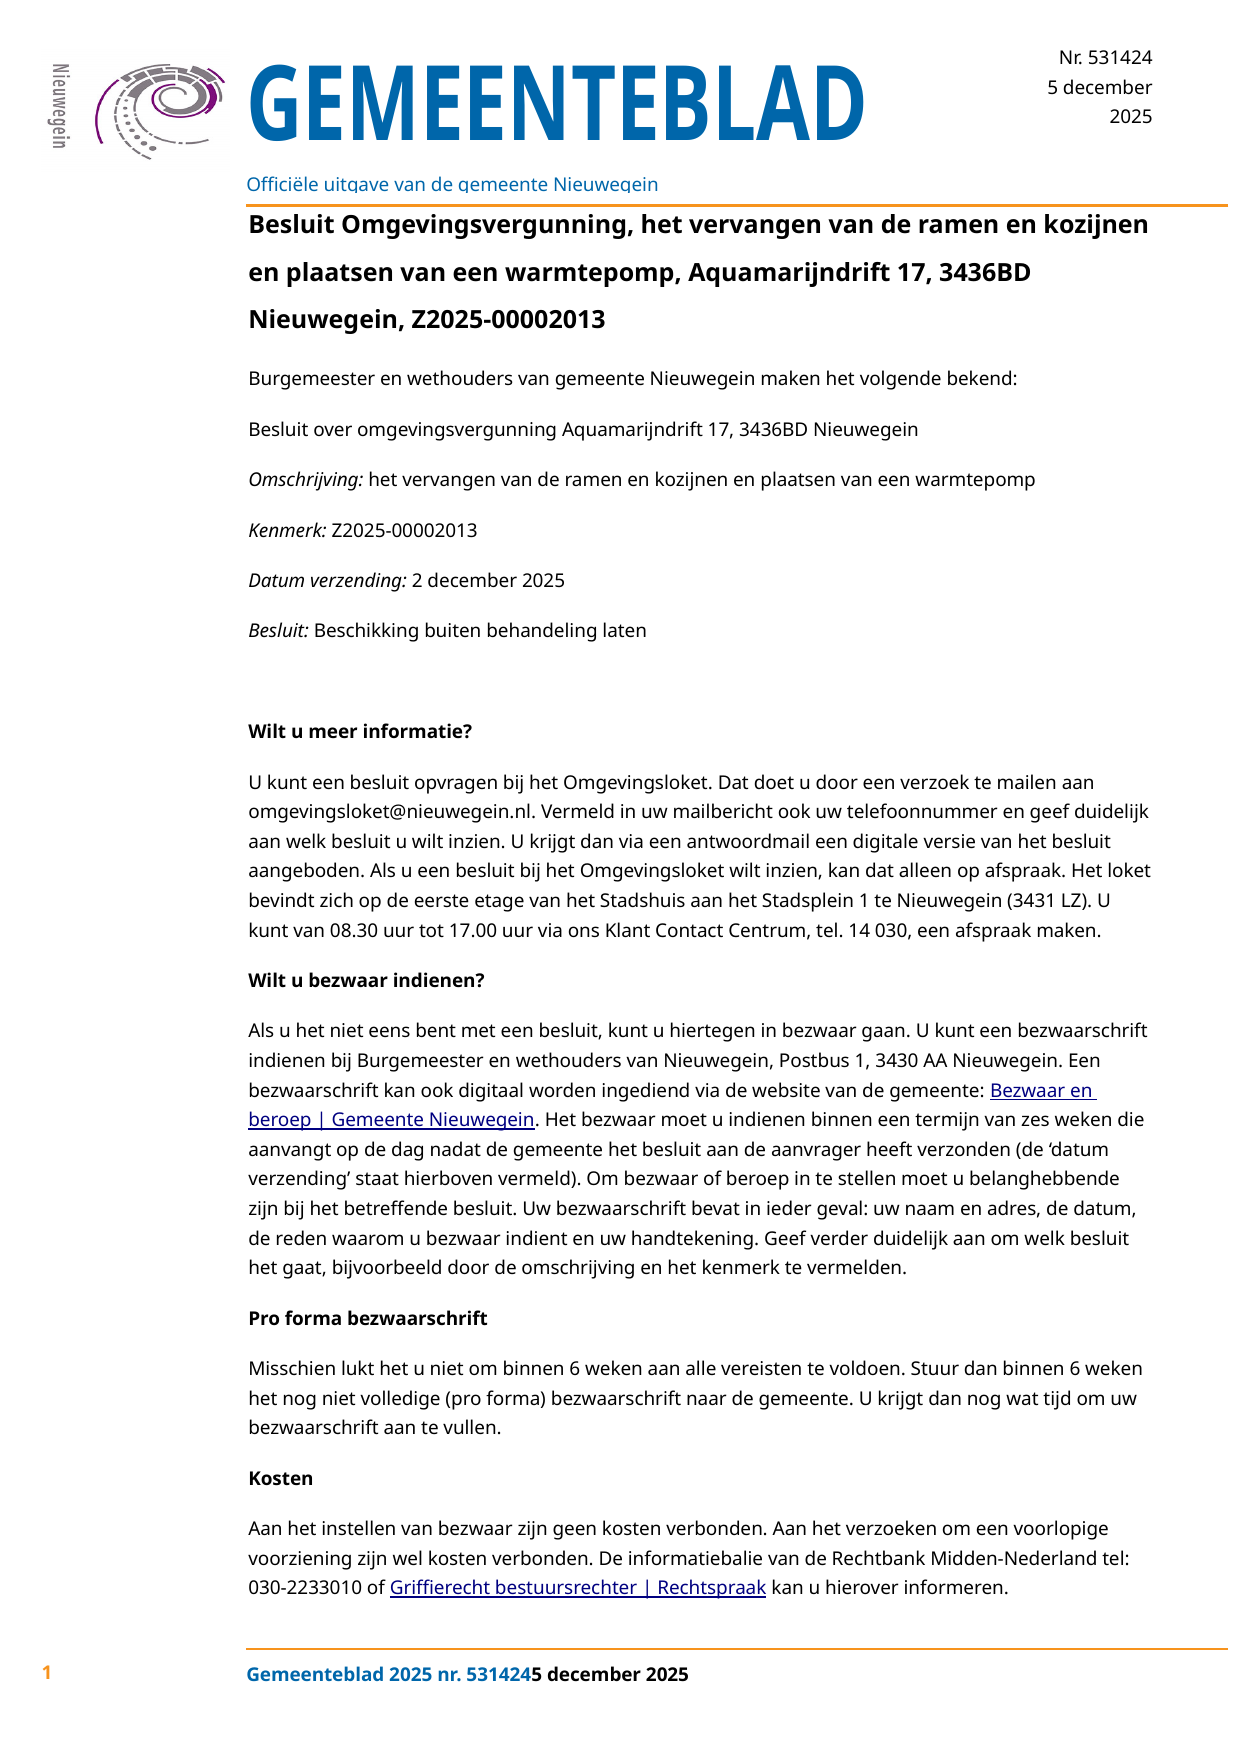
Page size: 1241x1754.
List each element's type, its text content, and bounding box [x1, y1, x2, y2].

text Besluit: Beschikking buiten behandeling laten [248, 618, 1152, 643]
text Burgemeester en wethouders van gemeente Nieuwegein maken het volgende bekend: [248, 366, 1152, 391]
text Kosten [248, 1465, 1152, 1490]
text U kunt een besluit opvragen bij het Omgevingsloket. Dat doet u door een verzoek te mailen aan omgevingsloket@nieuwegein.nl. Vermeld in uw mailbericht ook uw telefoonnummer en geef duidelijk aan welk besluit u wilt inzien. U krijgt dan via een antwoordmail een digitale versie van het besluit aangeboden. Als u een besluit bij het Omgevingsloket wilt inzien, kan dat alleen op afspraak. Het loket bevindt zich op de eerste etage van het Stadshuis aan het Stadsplein 1 te Nieuwegein (3431 LZ). U kunt van 08.30 uur tot 17.00 uur via ons Klant Contact Centrum, tel. 14 030, een afspraak maken. [248, 769, 1152, 942]
text Wilt u bezwaar indienen? [248, 967, 1152, 993]
text Pro forma bezwaarschrift [248, 1305, 1152, 1330]
text Datum verzending: 2 december 2025 [248, 567, 1152, 593]
text Wilt u meer informatie? [248, 718, 1152, 744]
text Kenmerk: Z2025-00002013 [248, 517, 1152, 542]
text Besluit Omgevingsvergunning, het vervangen van de ramen en kozijnen en plaatsen van een warmtepomp, Aquamarijndrift 17, 3436BD Nieuwegein, Z2025-00002013 [248, 207, 1152, 336]
text Besluit over omgevingsvergunning Aquamarijndrift 17, 3436BD Nieuwegein [248, 416, 1152, 442]
picture [41, 47, 231, 172]
text Misschien lukt het u niet om binnen 6 weken aan alle vereisten te voldoen. Stuur dan binnen 6 weken het nog niet volledige (pro forma) bezwaarschrift naar de gemeente. U krijgt dan nog wat tijd om uw bezwaarschrift aan te vullen. [248, 1355, 1152, 1440]
text Aan het instellen van bezwaar zijn geen kosten verbonden. Aan het verzoeken om een voorlopige voorziening zijn wel kosten verbonden. De informatiebalie van de Rechtbank Midden-Nederland tel: 030-2233010 of Griffierecht bestuursrechter | Rechtspraak kan u hierover informeren. [248, 1515, 1152, 1600]
text Omschrijving: het vervangen van de ramen en kozijnen en plaatsen van een warmtepomp [248, 466, 1152, 492]
text Als u het niet eens bent met een besluit, kunt u hiertegen in bezwaar gaan. U kunt een bezwaarschrift indienen bij Burgemeester en wethouders van Nieuwegein, Postbus 1, 3430 AA Nieuwegein. Een bezwaarschrift kan ook digitaal worden ingediend via de website van de gemeente: Bezwaar en beroep | Gemeente Nieuwegein. Het bezwaar moet u indienen binnen een termijn van zes weken die aanvangt op de dag nadat de gemeente het besluit aan de aanvrager heeft verzonden (de ‘datum verzending’ staat hierboven vermeld). Om bezwaar of beroep in te stellen moet u belanghebbende zijn bij het betreffende besluit. Uw bezwaarschrift bevat in ieder geval: uw naam en adres, de datum, de reden waarom u bezwaar indient en uw handtekening. Geef verder duidelijk aan om welk besluit het gaat, bijvoorbeeld door de omschrijving en het kenmerk te vermelden. [248, 1018, 1152, 1280]
